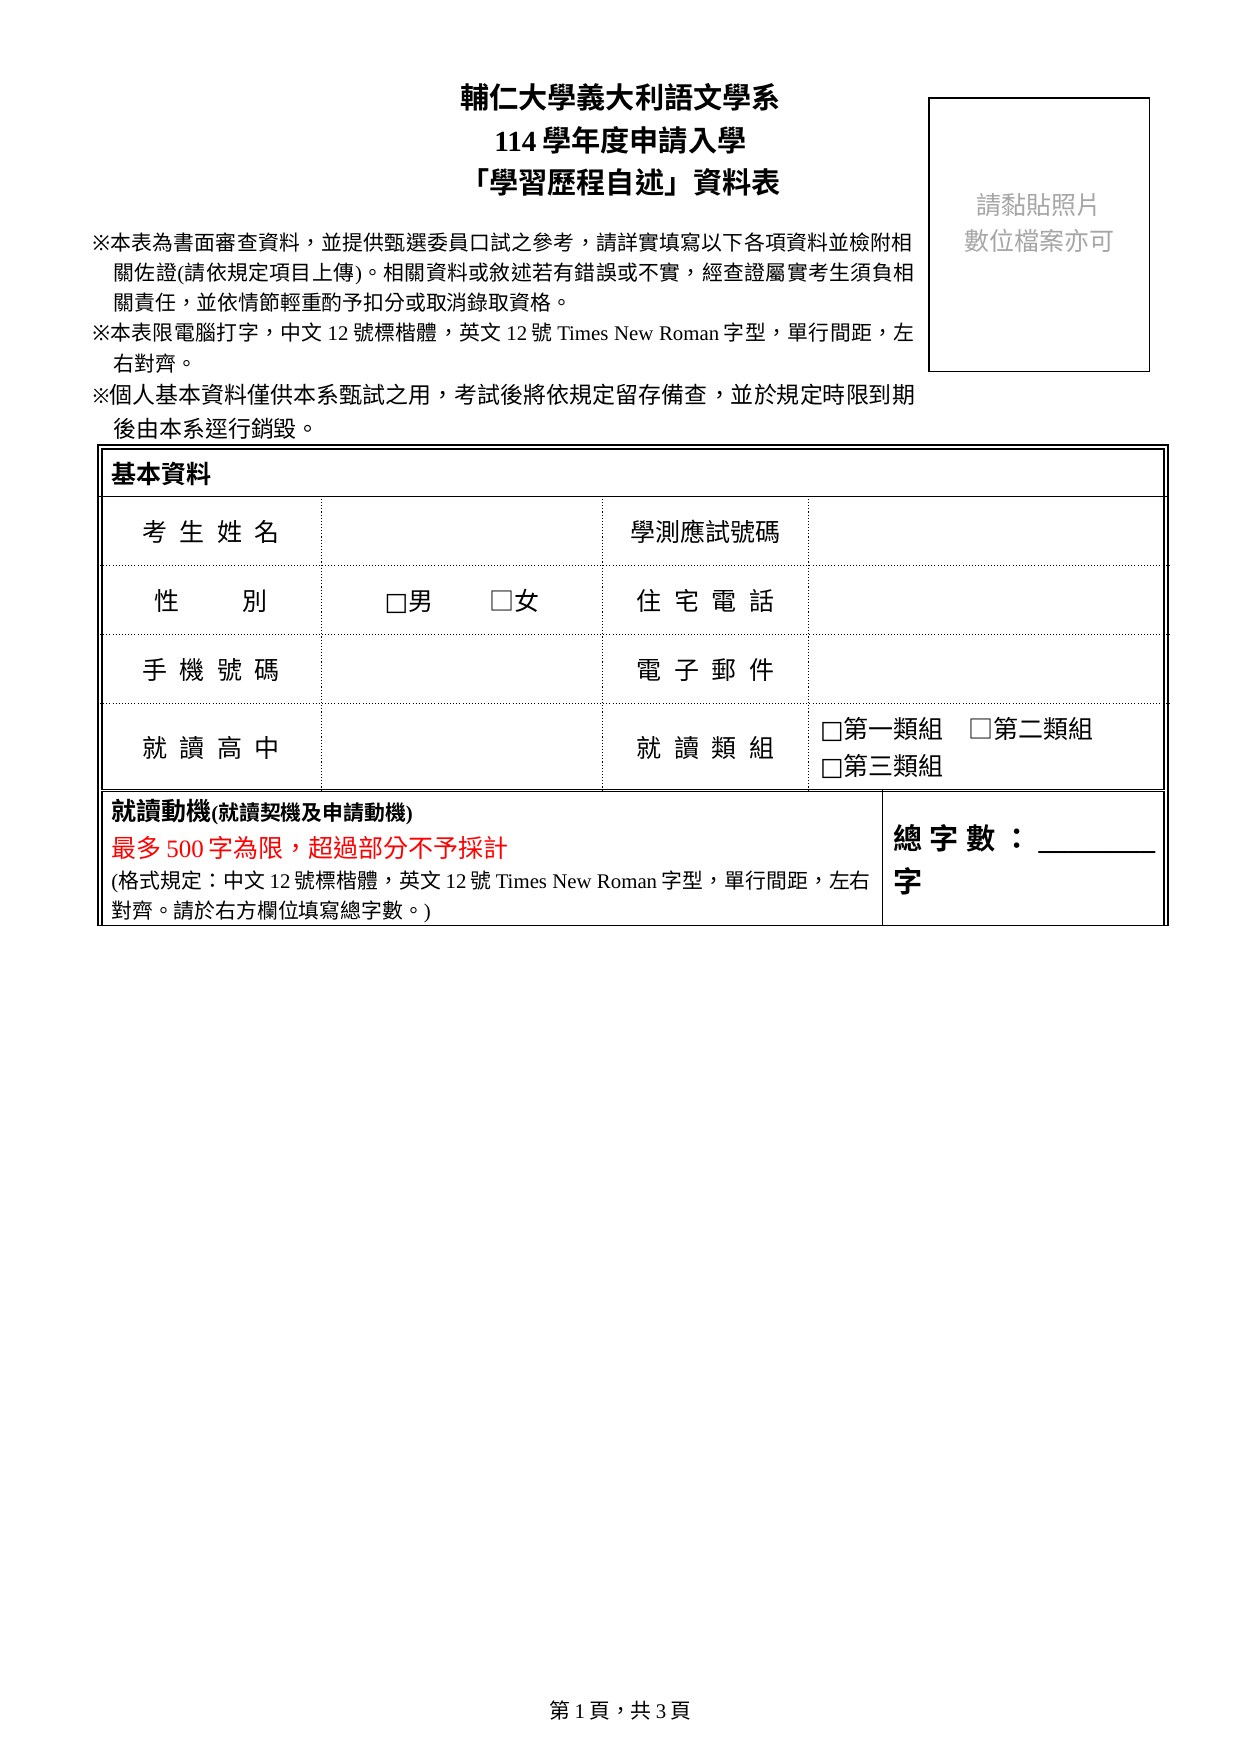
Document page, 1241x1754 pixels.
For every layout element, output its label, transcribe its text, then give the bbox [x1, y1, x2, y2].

table_cell [809, 497, 1163, 565]
table_cell 學測應試號碼 [602, 497, 809, 565]
table_cell [321, 497, 602, 565]
table_cell [809, 565, 1163, 634]
text ※本表限電腦打字，中文12號標楷體，英文12號Times New Roman字型，單行間距，左右對齊。 [92, 317, 916, 377]
text 「學習歷程自述」資料表 [89, 159, 928, 202]
table_cell 考 生 姓 名 [103, 497, 321, 565]
table_cell 手 機 號 碼 [103, 634, 321, 703]
table_cell 就讀動機(就讀契機及申請動機) 最多500字為限，超過部分不予採計 (格式規定：中文12號標楷體，英文12號Times New Roman字型，單行間距，左右對齊。請於右方欄位填寫總字數。) [103, 792, 882, 925]
text 輔仁大學義大利語文學系 [89, 75, 1152, 117]
table_cell [321, 703, 602, 789]
table_cell 住 宅 電 話 [602, 565, 809, 634]
text [930, 99, 1149, 371]
table_cell [321, 634, 602, 703]
table_cell 電 子 郵 件 [602, 634, 809, 703]
text 數位檔案亦可 [945, 221, 1134, 258]
text 請黏貼照片 [945, 185, 1134, 221]
table_cell 就 讀 高 中 [103, 703, 321, 789]
table_cell 總字數：________字 [883, 792, 1163, 925]
table_cell 性 別 [103, 565, 321, 634]
table_cell □第一類組 □第二類組 □第三類組 [809, 703, 1163, 789]
table_cell 就 讀 類 組 [602, 703, 809, 789]
table_header 基本資料 [103, 450, 1163, 496]
table_cell □男 □女 [321, 565, 602, 634]
table_cell [809, 634, 1163, 703]
text 114學年度申請入學 [89, 117, 928, 159]
text ※本表為書面審查資料，並提供甄選委員口試之參考，請詳實填寫以下各項資料並檢附相關佐證(請依規定項目上傳)。相關資料或敘述若有錯誤或不實，經查證屬實考生須負相關責任，並依情節輕重酌予扣分或取消錄取資格。 [92, 226, 916, 317]
text ※個人基本資料僅供本系甄試之用，考試後將依規定留存備查，並於規定時限到期後由本系逕行銷毀。 [92, 377, 916, 444]
